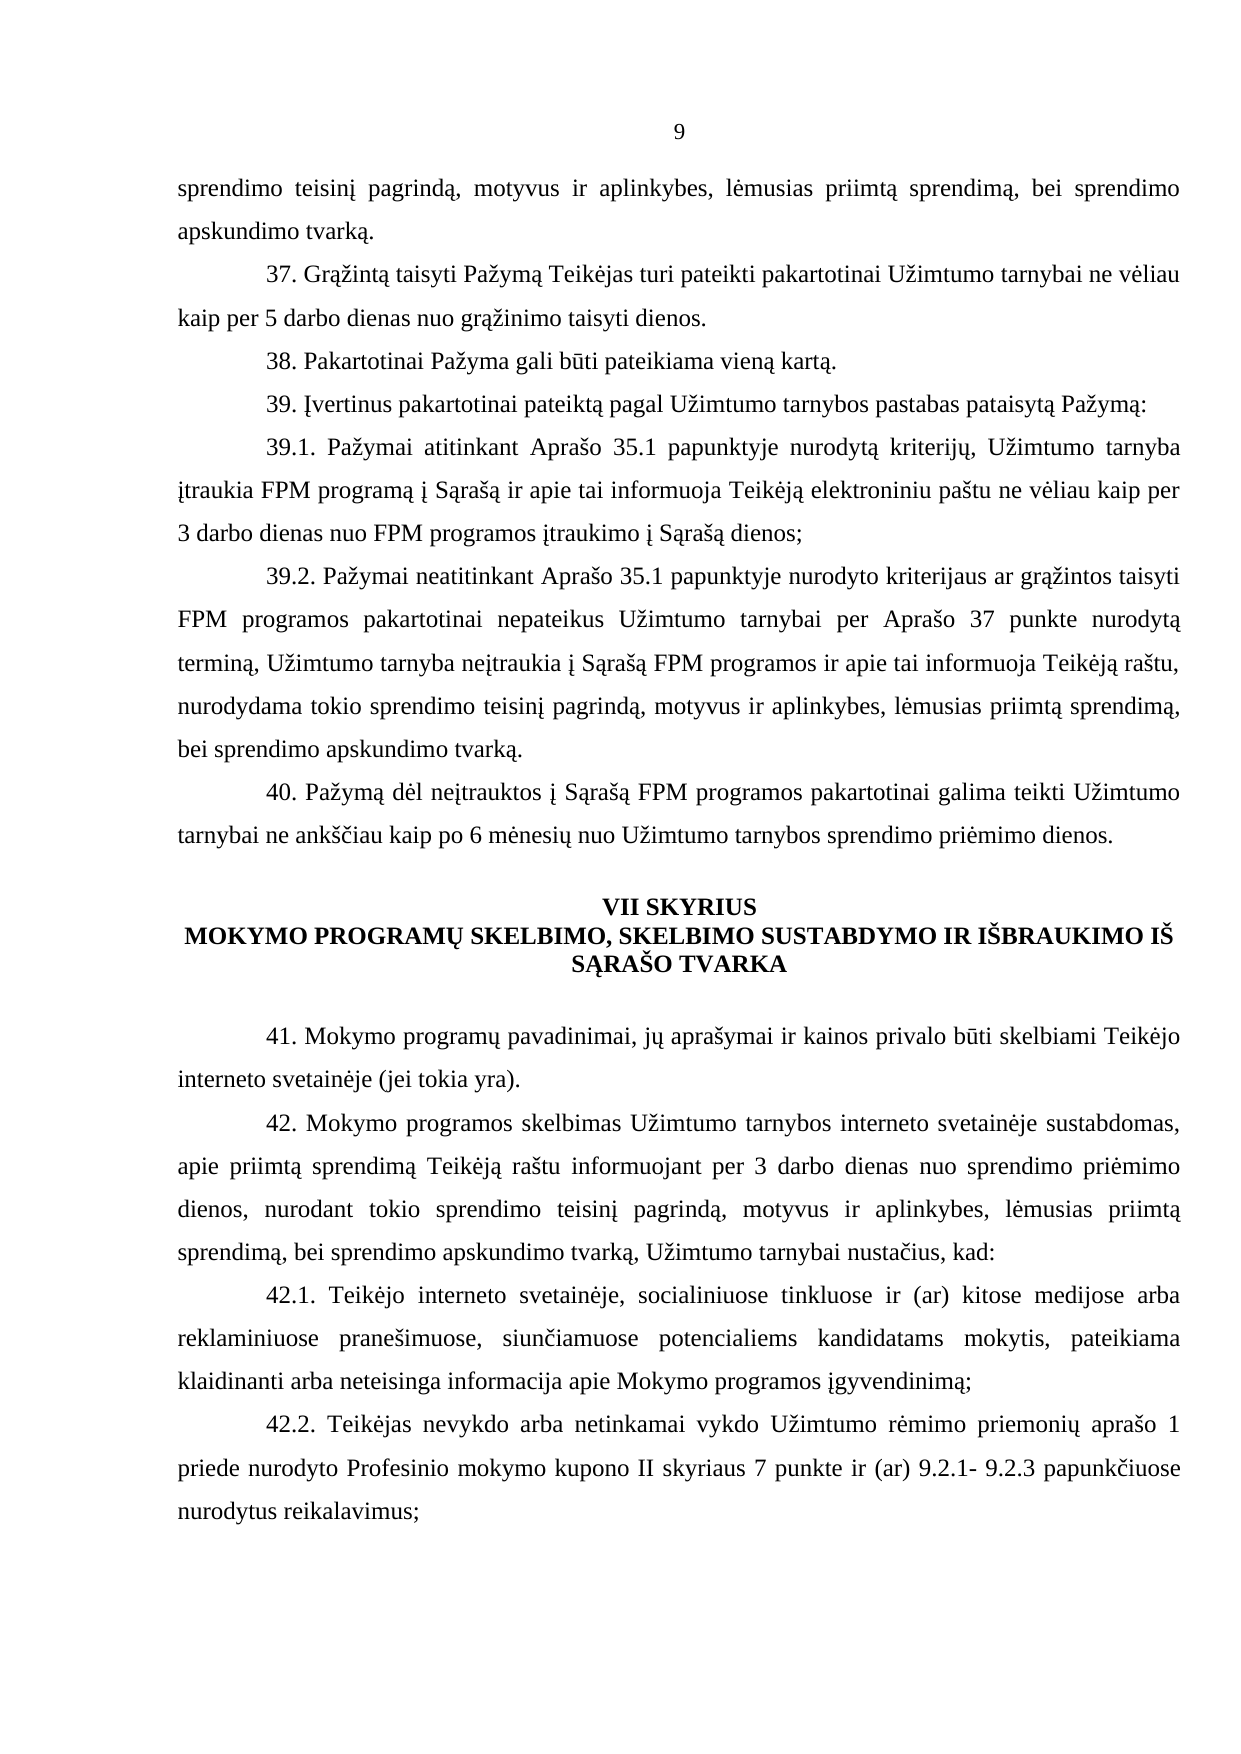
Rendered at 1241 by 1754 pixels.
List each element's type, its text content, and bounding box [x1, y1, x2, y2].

text MOKYMO PROGRAMŲ SKELBIMO, SKELBIMO SUSTABDYMO IR IŠBRAUKIMO IŠ SĄRAŠO TVARKA [177, 921, 1181, 978]
text VII SKYRIUS [177, 892, 1181, 921]
text 37. Grąžintą taisyti Pažymą Teikėjas turi pateikti pakartotinai Užimtumo tarnybai ne vėliau kaip per 5 darbo dienas nuo grąžinimo taisyti dienos. [177, 259, 1181, 331]
text 41. Mokymo programų pavadinimai, jų aprašymai ir kainos privalo būti skelbiami Teikėjo interneto svetainėje (jei tokia yra). [177, 1021, 1181, 1093]
text 39.2. Pažymai neatitinkant Aprašo 35.1 papunktyje nurodyto kriterijaus ar grąžintos taisyti FPM programos pakartotinai nepateikus Užimtumo tarnybai per Aprašo 37 punkte nurodytą terminą, Užimtumo tarnyba neįtraukia į Sąrašą FPM programos ir apie tai informuoja Teikėją raštu, nurodydama tokio sprendimo teisinį pagrindą, motyvus ir aplinkybes, lėmusias priimtą sprendimą, bei sprendimo apskundimo tvarką. [177, 561, 1181, 763]
text 42. Mokymo programos skelbimas Užimtumo tarnybos interneto svetainėje sustabdomas, apie priimtą sprendimą Teikėją raštu informuojant per 3 darbo dienas nuo sprendimo priėmimo dienos, nurodant tokio sprendimo teisinį pagrindą, motyvus ir aplinkybes, lėmusias priimtą sprendimą, bei sprendimo apskundimo tvarką, Užimtumo tarnybai nustačius, kad: [177, 1108, 1181, 1266]
text 38. Pakartotinai Pažyma gali būti pateikiama vieną kartą. [177, 346, 1181, 374]
text 39.1. Pažymai atitinkant Aprašo 35.1 papunktyje nurodytą kriterijų, Užimtumo tarnyba įtraukia FPM programą į Sąrašą ir apie tai informuoja Teikėją elektroniniu paštu ne vėliau kaip per 3 darbo dienas nuo FPM programos įtraukimo į Sąrašą dienos; [177, 432, 1181, 547]
text 40. Pažymą dėl neįtrauktos į Sąrašą FPM programos pakartotinai galima teikti Užimtumo tarnybai ne ankščiau kaip po 6 mėnesių nuo Užimtumo tarnybos sprendimo priėmimo dienos. [177, 777, 1181, 849]
text 42.1. Teikėjo interneto svetainėje, socialiniuose tinkluose ir (ar) kitose medijose arba reklaminiuose pranešimuose, siunčiamuose potencialiems kandidatams mokytis, pateikiama klaidinanti arba neteisinga informacija apie Mokymo programos įgyvendinimą; [177, 1280, 1181, 1395]
text 39. Įvertinus pakartotinai pateiktą pagal Užimtumo tarnybos pastabas pataisytą Pažymą: [177, 389, 1181, 418]
text sprendimo teisinį pagrindą, motyvus ir aplinkybes, lėmusias priimtą sprendimą, bei sprendimo apskundimo tvarką. [177, 173, 1181, 245]
text 42.2. Teikėjas nevykdo arba netinkamai vykdo Užimtumo rėmimo priemonių aprašo 1 priede nurodyto Profesinio mokymo kupono II skyriaus 7 punkte ir (ar) 9.2.1- 9.2.3 papunkčiuose nurodytus reikalavimus; [177, 1409, 1181, 1524]
